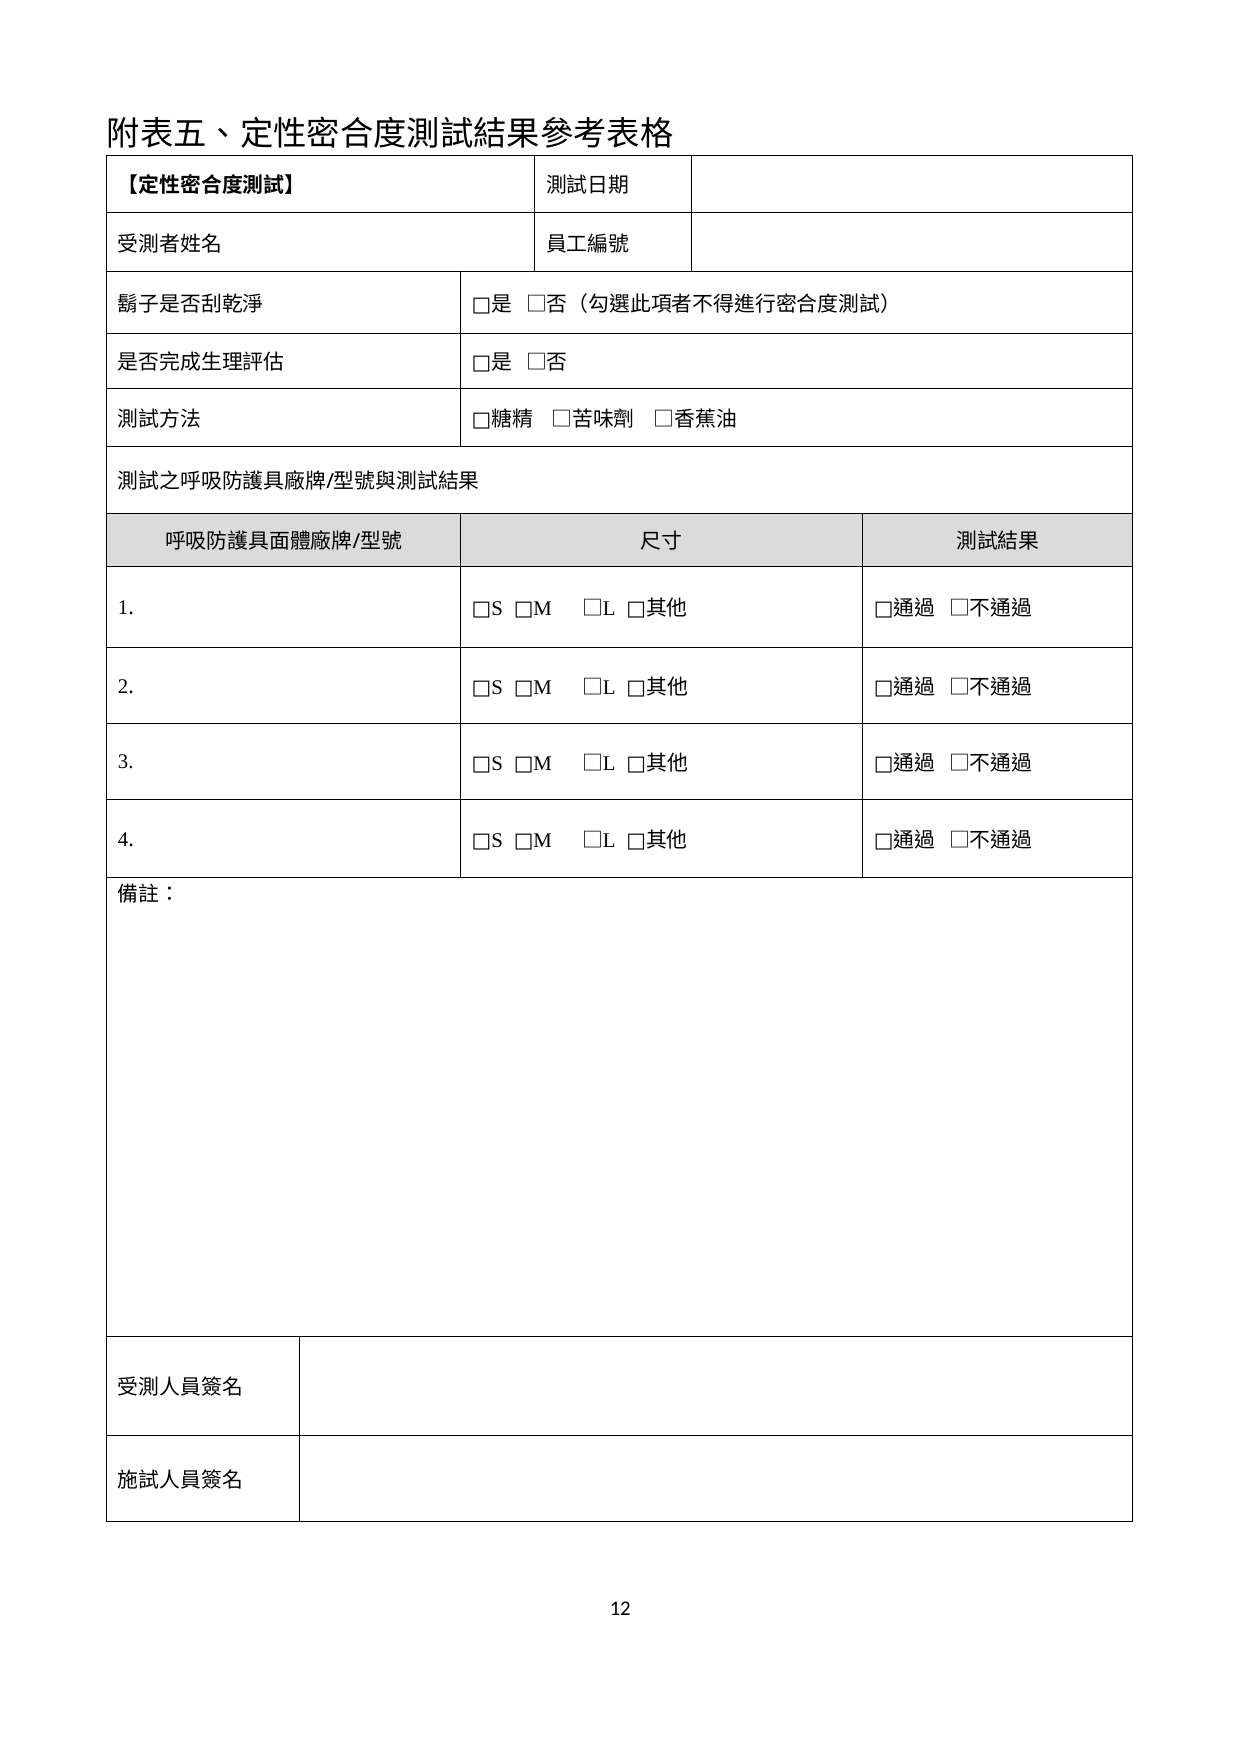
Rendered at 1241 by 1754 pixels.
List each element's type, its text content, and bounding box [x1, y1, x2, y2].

table_cell □通過 □不通過 [863, 567, 1132, 647]
table_cell □通過 □不通過 [863, 648, 1132, 723]
table_cell □通過 □不通過 [863, 724, 1132, 799]
table_cell 呼吸防護具面體廠牌/型號 [107, 514, 460, 566]
table_cell 員工編號 [535, 213, 691, 271]
table_cell 受測者姓名 [107, 213, 534, 271]
table_cell 鬍子是否刮乾淨 [107, 272, 460, 332]
table_cell □通過 □不通過 [863, 800, 1132, 877]
table_cell 1. [107, 567, 460, 647]
table_cell 測試結果 [863, 514, 1132, 566]
table_cell [692, 213, 1132, 271]
table_cell □S □M □L □其他 [461, 648, 862, 723]
table_cell □S □M □L □其他 [461, 567, 862, 647]
table_header 【定性密合度測試】 [107, 156, 534, 212]
table_cell 3. [107, 724, 460, 799]
table_cell 受測人員簽名 [107, 1337, 299, 1434]
table_cell □糖精 □苦味劑 □香蕉油 [461, 389, 1132, 446]
table_cell 4. [107, 800, 460, 877]
table_cell 是否完成生理評估 [107, 334, 460, 387]
text 附表五、定性密合度測試結果參考表格 [106, 106, 1134, 154]
table_cell 測試方法 [107, 389, 460, 446]
table_cell [300, 1436, 1132, 1521]
table_header [692, 156, 1132, 212]
table_cell 備註： [107, 878, 1132, 1336]
table_header 測試日期 [535, 156, 691, 212]
table_cell 施試人員簽名 [107, 1436, 299, 1521]
table_cell 尺寸 [461, 514, 862, 566]
table_cell □是 □否 [461, 334, 1132, 387]
table_cell 測試之呼吸防護具廠牌/型號與測試結果 [107, 447, 1132, 513]
table_cell □S □M □L □其他 [461, 800, 862, 877]
table_cell [300, 1337, 1132, 1434]
table_cell □是 □否（勾選此項者不得進行密合度測試） [461, 272, 1132, 332]
table_cell 2. [107, 648, 460, 723]
table_cell □S □M □L □其他 [461, 724, 862, 799]
